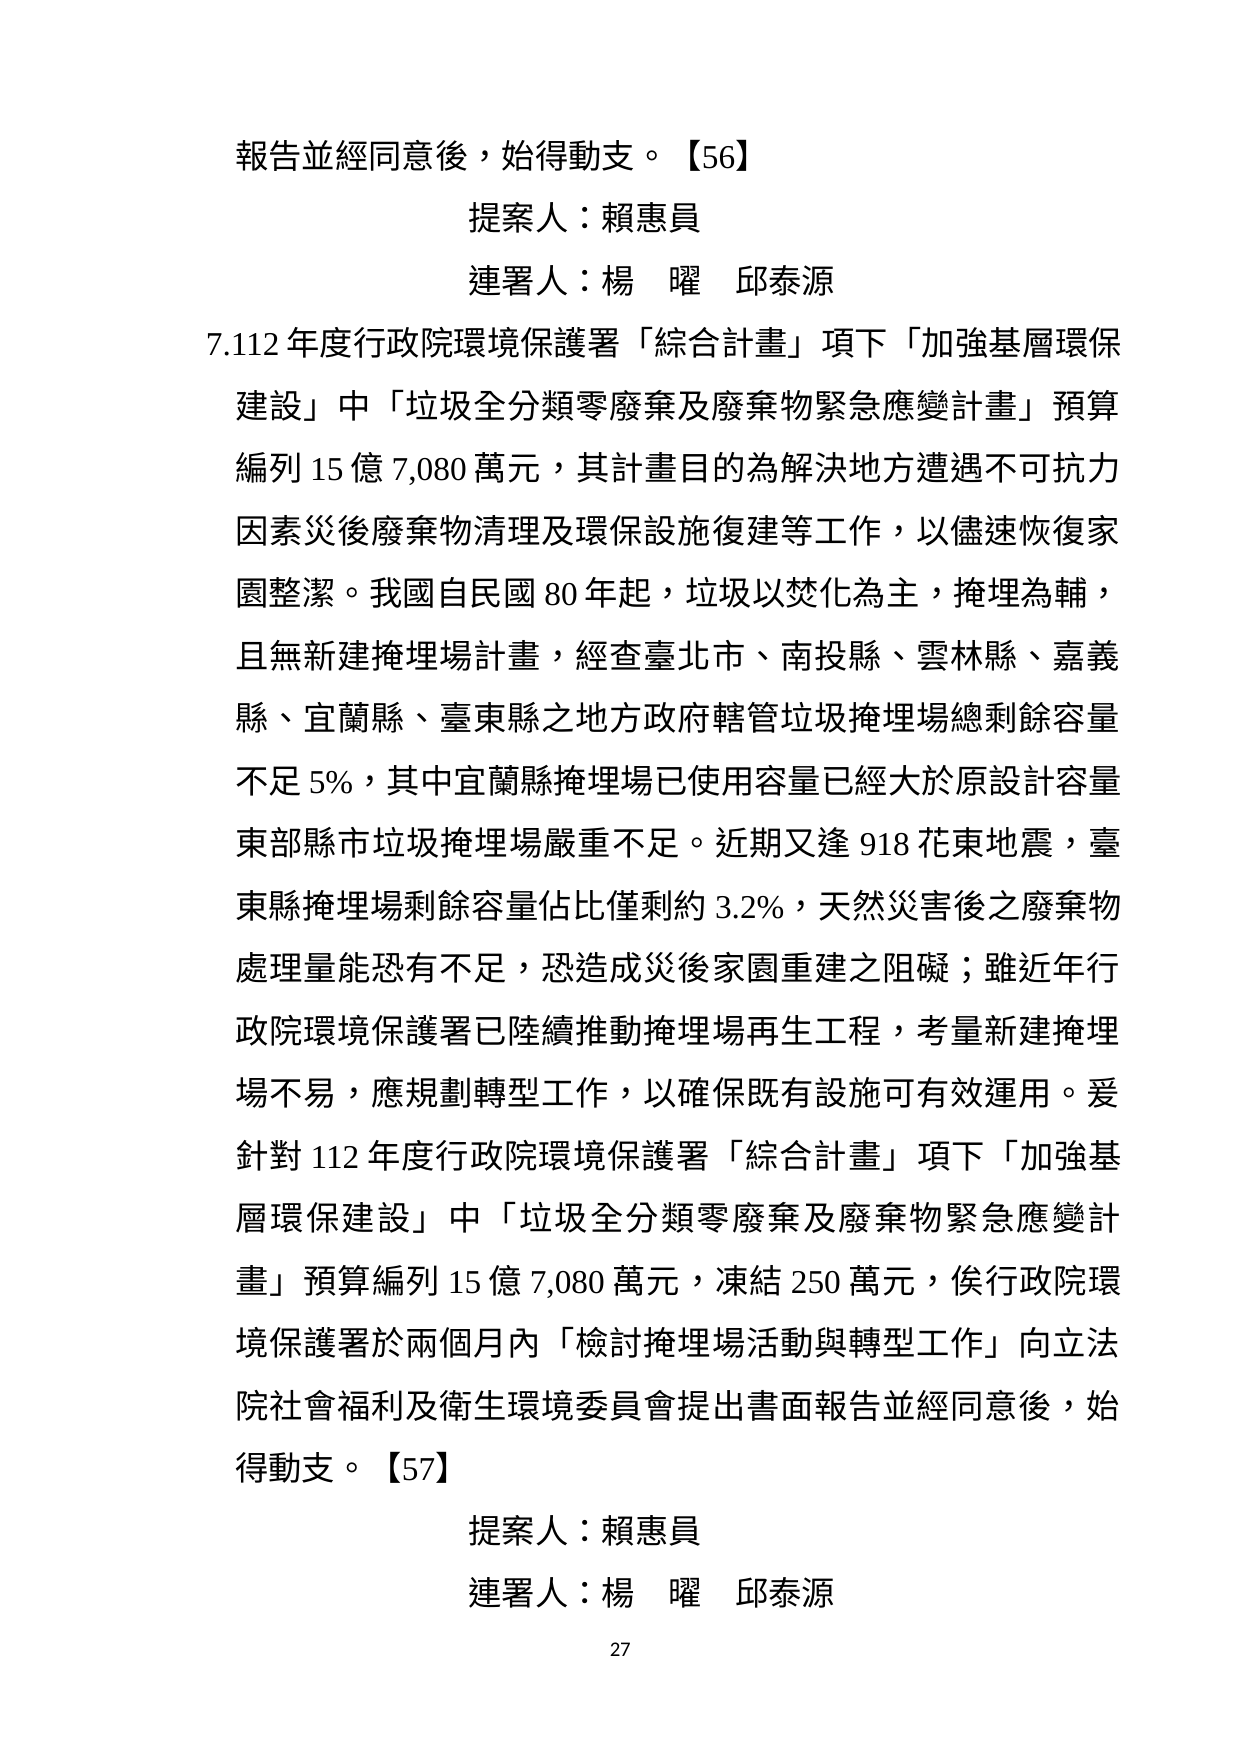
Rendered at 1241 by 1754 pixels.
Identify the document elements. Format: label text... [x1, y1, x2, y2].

text 報告並經同意後，始得動支。【56】 [206, 112, 1122, 175]
text 連署人：楊 曜 邱泰源 [468, 1550, 1122, 1612]
text 7.112年度行政院環境保護署「綜合計畫」項下「加強基層環保建設」中「垃圾全分類零廢棄及廢棄物緊急應變計畫」預算編列15億7,080萬元，其計畫目的為解決地方遭遇不可抗力因素災後廢棄物清理及環保設施復建等工作，以儘速恢復家園整潔。我國自民國80年起，垃圾以焚化為主，掩埋為輔，且無新建掩埋場計畫，經查臺北市、南投縣、雲林縣、嘉義縣、宜蘭縣、臺東縣之地方政府轄管垃圾掩埋場總剩餘容量不足5%，其中宜蘭縣掩埋場已使用容量已經大於原設計容量，東部縣市垃圾掩埋場嚴重不足。近期又逢918花東地震，臺東縣掩埋場剩餘容量佔比僅剩約3.2%，天然災害後之廢棄物處理量能恐有不足，恐造成災後家園重建之阻礙；雖近年行政院環境保護署已陸續推動掩埋場再生工程，考量新建掩埋場不易，應規劃轉型工作，以確保既有設施可有效運用。爰針對112年度行政院環境保護署「綜合計畫」項下「加強基層環保建設」中「垃圾全分類零廢棄及廢棄物緊急應變計畫」預算編列15億7,080萬元，凍結250萬元，俟行政院環境保護署於兩個月內「檢討掩埋場活動與轉型工作」向立法院社會福利及衛生環境委員會提出書面報告並經同意後，始得動支。【57】 [206, 300, 1122, 1487]
text 連署人：楊 曜 邱泰源 [468, 237, 1122, 300]
text 提案人：賴惠員 [468, 175, 1122, 237]
text 提案人：賴惠員 [468, 1487, 1122, 1550]
